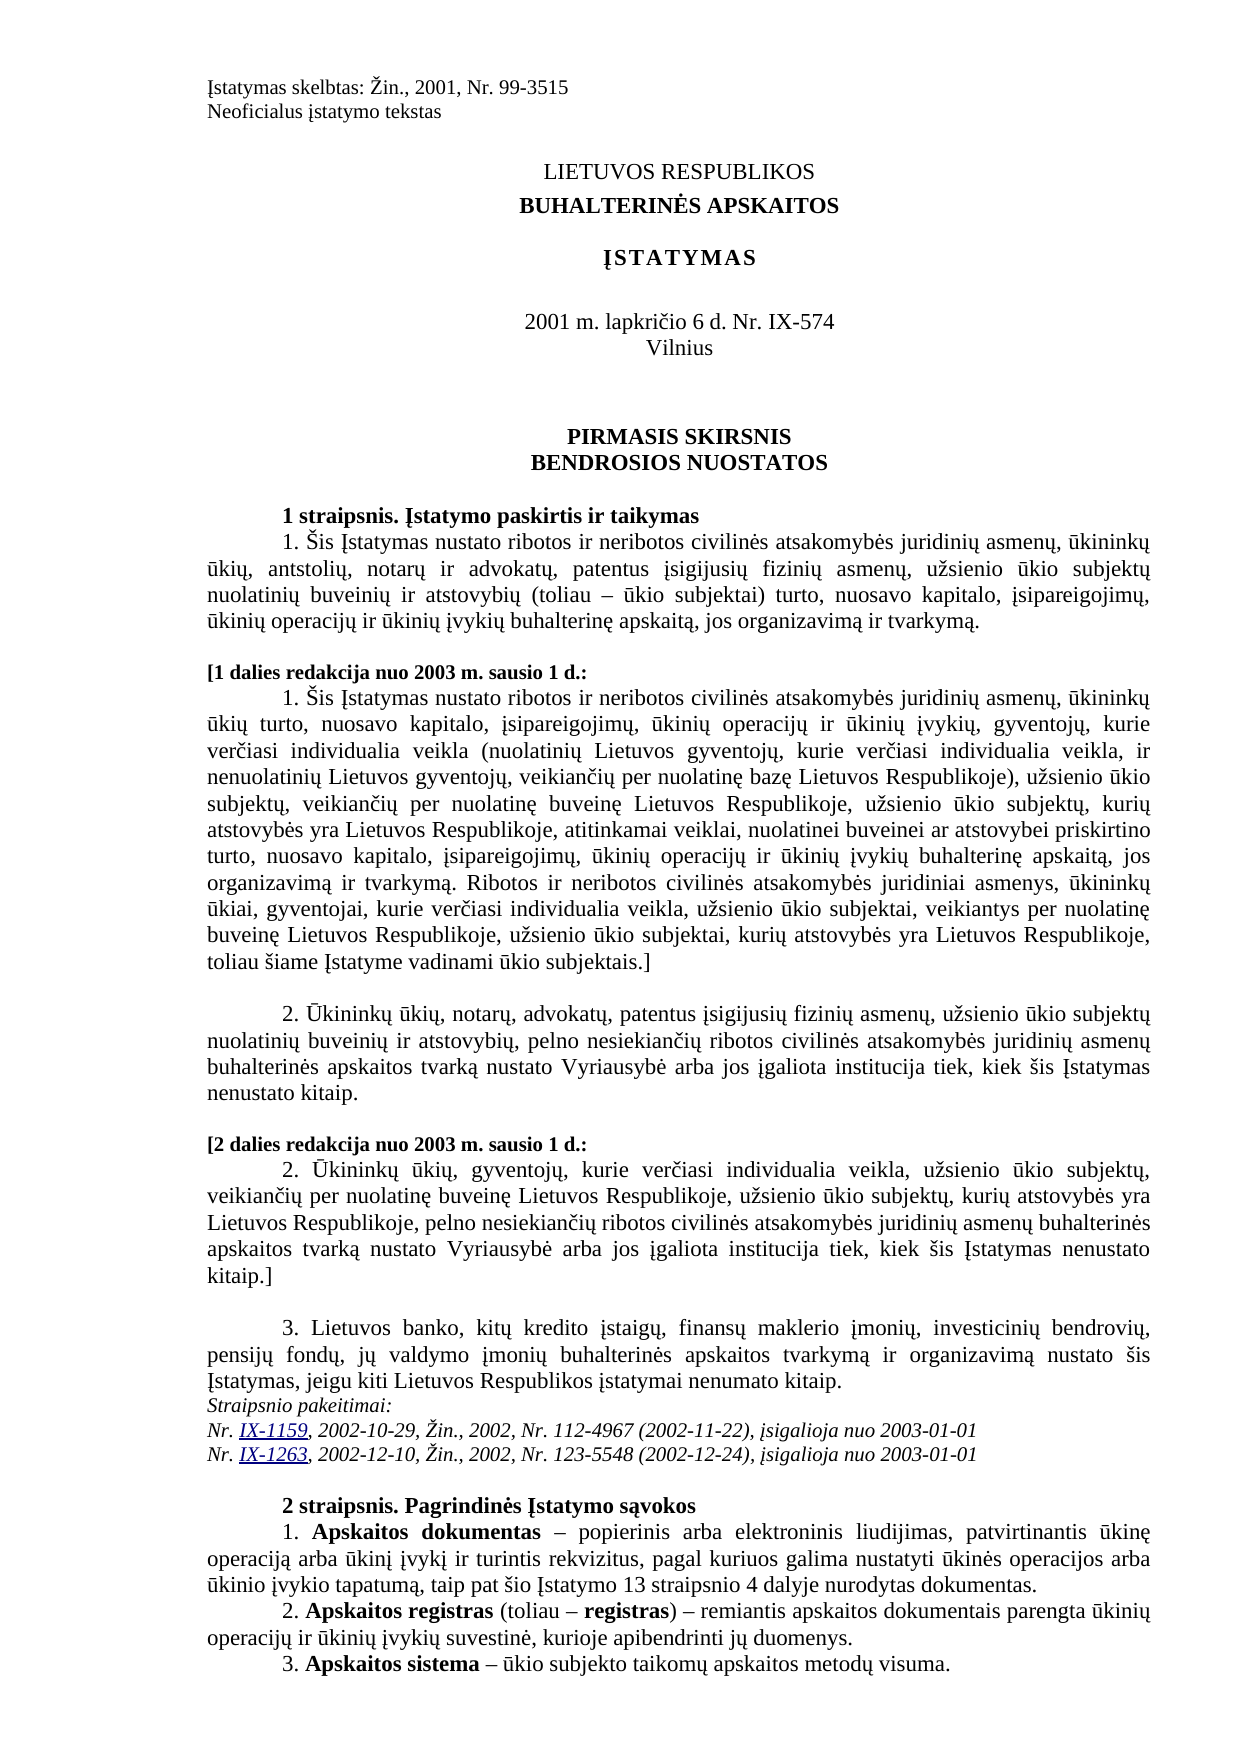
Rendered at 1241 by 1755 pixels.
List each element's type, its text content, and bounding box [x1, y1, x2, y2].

text 1 straipsnis. Įstatymo paskirtis ir taikymas [207, 502, 1152, 528]
text 2. Apskaitos registras (toliau – registras) – remiantis apskaitos dokumentais parengta ūkinių operacijų ir ūkinių įvykių suvestinė, kurioje apibendrinti jų duomenys. [207, 1597, 1152, 1650]
text 3. Apskaitos sistema – ūkio subjekto taikomų apskaitos metodų visuma. [207, 1650, 1152, 1676]
text LIETUVOS RESPUBLIKOS [207, 158, 1152, 184]
text 1. Apskaitos dokumentas – popierinis arba elektroninis liudijimas, patvirtinantis ūkinę operaciją arba ūkinį įvykį ir turintis rekvizitus, pagal kuriuos galima nustatyti ūkinės operacijos arba ūkinio įvykio tapatumą, taip pat šio Įstatymo 13 straipsnio 4 dalyje nurodytas dokumentas. [207, 1518, 1152, 1597]
text ĮSTATYMAS [207, 244, 1152, 270]
text Nr. IX-1263, 2002-12-10, Žin., 2002, Nr. 123-5548 (2002-12-24), įsigalioja nuo 2003-01-01 [207, 1442, 1152, 1466]
text PIRMASIS SKIRSNIS [207, 423, 1152, 449]
text 2 straipsnis. Pagrindinės Įstatymo sąvokos [207, 1492, 1152, 1518]
subtitle BENDROSIOS NUOSTATOS [207, 449, 1152, 476]
text 1. Šis Įstatymas nustato ribotos ir neribotos civilinės atsakomybės juridinių asmenų, ūkininkų ūkių, antstolių, notarų ir advokatų, patentus įsigijusių fizinių asmenų, užsienio ūkio subjektų nuolatinių buveinių ir atstovybių (toliau – ūkio subjektai) turto, nuosavo kapitalo, įsipareigojimų, ūkinių operacijų ir ūkinių įvykių buhalterinę apskaitą, jos organizavimą ir tvarkymą. [207, 528, 1152, 634]
text 1. Šis Įstatymas nustato ribotos ir neribotos civilinės atsakomybės juridinių asmenų, ūkininkų ūkių turto, nuosavo kapitalo, įsipareigojimų, ūkinių operacijų ir ūkinių įvykių, gyventojų, kurie verčiasi individualia veikla (nuolatinių Lietuvos gyventojų, kurie verčiasi individualia veikla, ir nenuolatinių Lietuvos gyventojų, veikiančių per nuolatinę bazę Lietuvos Respublikoje), užsienio ūkio subjektų, veikiančių per nuolatinę buveinę Lietuvos Respublikoje, užsienio ūkio subjektų, kurių atstovybės yra Lietuvos Respublikoje, atitinkamai veiklai, nuolatinei buveinei ar atstovybei priskirtino turto, nuosavo kapitalo, įsipareigojimų, ūkinių operacijų ir ūkinių įvykių buhalterinę apskaitą, jos organizavimą ir tvarkymą. Ribotos ir neribotos civilinės atsakomybės juridiniai asmenys, ūkininkų ūkiai, gyventojai, kurie verčiasi individualia veikla, užsienio ūkio subjektai, veikiantys per nuolatinę buveinę Lietuvos Respublikoje, užsienio ūkio subjektai, kurių atstovybės yra Lietuvos Respublikoje, toliau šiame Įstatyme vadinami ūkio subjektais.] [207, 684, 1152, 974]
text Neoficialus įstatymo tekstas [207, 99, 1152, 123]
text BUHALTERINĖS APSKAITOS [207, 192, 1152, 219]
text 2. Ūkininkų ūkių, notarų, advokatų, patentus įsigijusių fizinių asmenų, užsienio ūkio subjektų nuolatinių buveinių ir atstovybių, pelno nesiekiančių ribotos civilinės atsakomybės juridinių asmenų buhalterinės apskaitos tvarką nustato Vyriausybė arba jos įgaliota institucija tiek, kiek šis Įstatymas nenustato kitaip. [207, 1000, 1152, 1106]
text [2 dalies redakcija nuo 2003 m. sausio 1 d.: [207, 1132, 1152, 1156]
text 3. Lietuvos banko, kitų kredito įstaigų, finansų maklerio įmonių, investicinių bendrovių, pensijų fondų, jų valdymo įmonių buhalterinės apskaitos tvarkymą ir organizavimą nustato šis Įstatymas, jeigu kiti Lietuvos Respublikos įstatymai nenumato kitaip. [207, 1314, 1152, 1393]
text Nr. IX-1159, 2002-10-29, Žin., 2002, Nr. 112-4967 (2002-11-22), įsigalioja nuo 2003-01-01 [207, 1417, 1152, 1442]
text Įstatymas skelbtas: žin., 2001, Nr. 99-3515 [207, 75, 1152, 99]
text 2. Ūkininkų ūkių, gyventojų, kurie verčiasi individualia veikla, užsienio ūkio subjektų, veikiančių per nuolatinę buveinę Lietuvos Respublikoje, užsienio ūkio subjektų, kurių atstovybės yra Lietuvos Respublikoje, pelno nesiekiančių ribotos civilinės atsakomybės juridinių asmenų buhalterinės apskaitos tvarką nustato Vyriausybė arba jos įgaliota institucija tiek, kiek šis Įstatymas nenustato kitaip.] [207, 1156, 1152, 1288]
text [1 dalies redakcija nuo 2003 m. sausio 1 d.: [207, 660, 1152, 684]
text Straipsnio pakeitimai: [207, 1393, 1152, 1417]
text 2001 m. lapkričio 6 d. Nr. IX-574 Vilnius [207, 308, 1152, 360]
